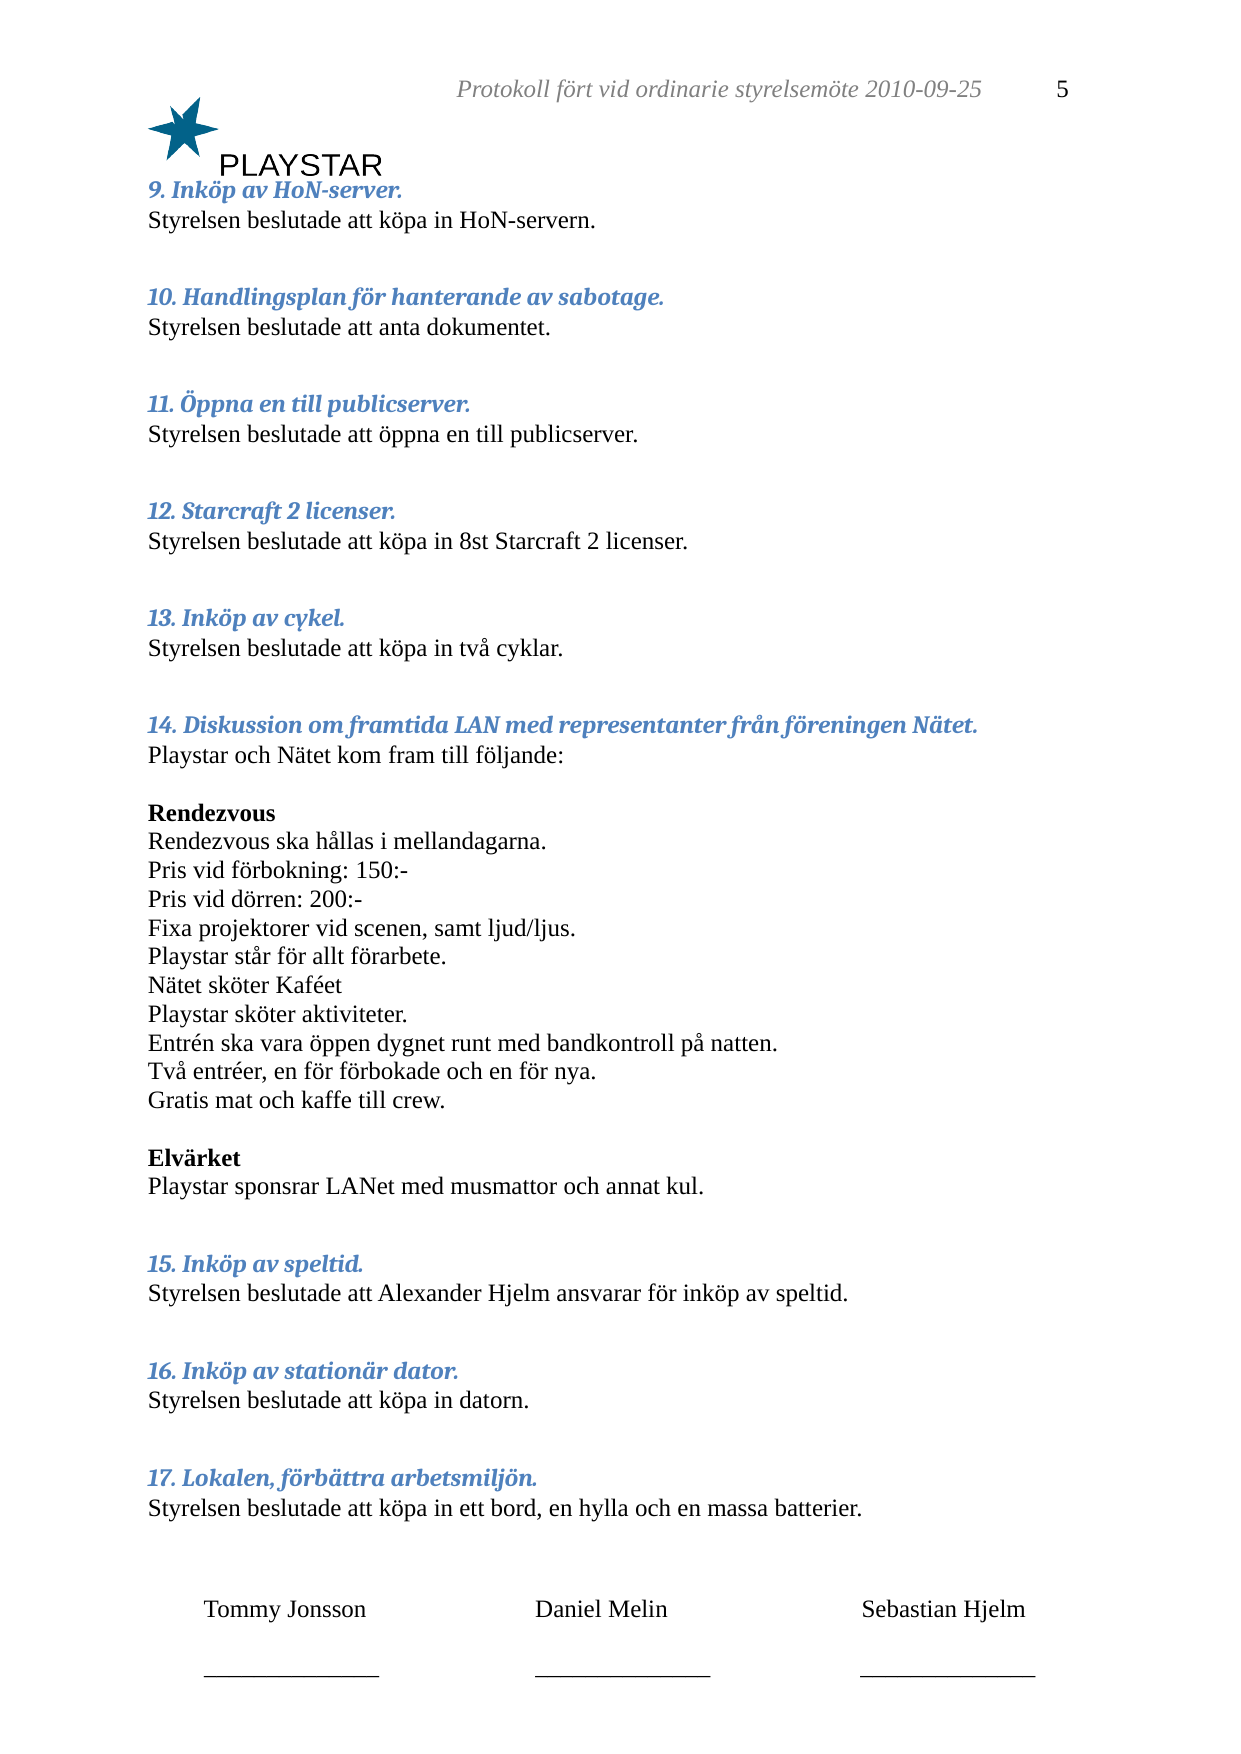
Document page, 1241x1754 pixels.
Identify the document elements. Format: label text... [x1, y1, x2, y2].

subtitle 14. Diskussion om framtida LAN med representanter från föreningen Nätet. [148, 711, 1092, 740]
text Playstar står för allt förarbete. [148, 941, 1092, 970]
text Styrelsen beslutade att köpa in ett bord, en hylla och en massa batterier. [148, 1493, 1092, 1521]
subtitle 9. Inköp av HoN-server. [148, 176, 1092, 205]
text Styrelsen beslutade att köpa in HoN-servern. [148, 205, 1092, 233]
text Styrelsen beslutade att köpa in två cyklar. [148, 633, 1092, 662]
text Styrelsen beslutade att köpa in 8st Starcraft 2 licenser. [148, 526, 1092, 555]
text Styrelsen beslutade att Alexander Hjelm ansvarar för inköp av speltid. [148, 1278, 1092, 1307]
text Styrelsen beslutade att öppna en till publicserver. [148, 419, 1092, 448]
subtitle 13. Inköp av cykel. [148, 604, 1092, 633]
text Rendezvous [148, 798, 1092, 826]
subtitle 11. Öppna en till publicserver. [148, 390, 1092, 419]
subtitle 16. Inköp av stationär dator. [148, 1357, 1092, 1386]
text Entrén ska vara öppen dygnet runt med bandkontroll på natten. [148, 1028, 1092, 1056]
subtitle 12. Starcraft 2 licenser. [148, 497, 1092, 526]
text Rendezvous ska hållas i mellandagarna. [148, 826, 1092, 855]
text Pris vid förbokning: 150:- [148, 855, 1092, 884]
subtitle 10. Handlingsplan för hanterande av sabotage. [148, 283, 1092, 312]
text Elvärket [148, 1143, 1092, 1171]
text Fixa projektorer vid scenen, samt ljud/ljus. [148, 913, 1092, 941]
text Playstar sköter aktiviteter. [148, 999, 1092, 1028]
subtitle 17. Lokalen, förbättra arbetsmiljön. [148, 1464, 1092, 1493]
text Styrelsen beslutade att köpa in datorn. [148, 1386, 1092, 1414]
text Två entréer, en för förbokade och en för nya. [148, 1056, 1092, 1085]
text Playstar sponsrar LANet med musmattor och annat kul. [148, 1171, 1092, 1200]
text Playstar och Nätet kom fram till följande: [148, 740, 1092, 769]
text Gratis mat och kaffe till crew. [148, 1085, 1092, 1114]
subtitle 15. Inköp av speltid. [148, 1250, 1092, 1278]
text Nätet sköter Kaféet [148, 970, 1092, 999]
text Styrelsen beslutade att anta dokumentet. [148, 312, 1092, 341]
text Pris vid dörren: 200:- [148, 884, 1092, 913]
